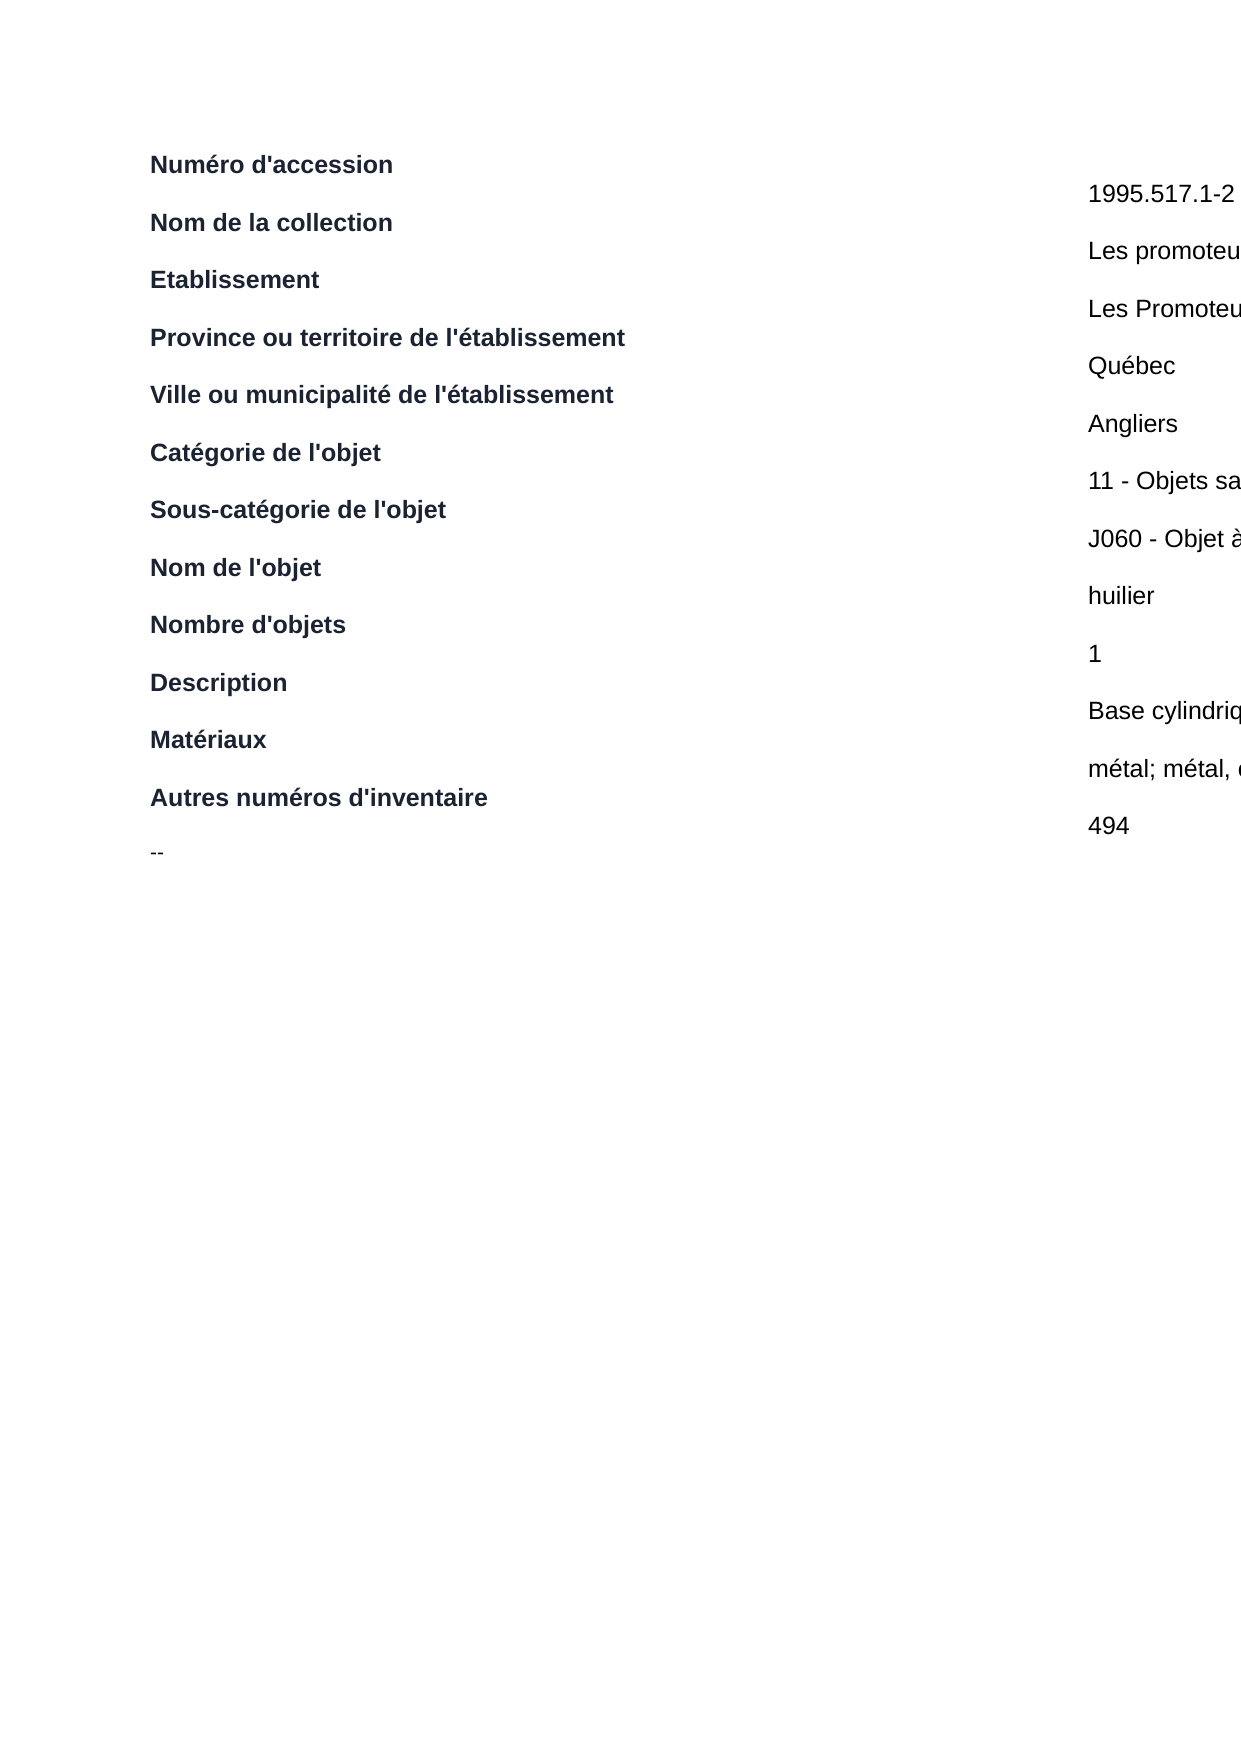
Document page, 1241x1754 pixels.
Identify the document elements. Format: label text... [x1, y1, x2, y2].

text 1 [1088, 639, 1240, 667]
text Ville ou municipalité de l'établissement [150, 380, 1090, 409]
text Matériaux [150, 725, 1090, 754]
text huilier [1088, 581, 1240, 610]
text Description [150, 667, 1090, 696]
text 11 - Objets sans classification [1088, 466, 1240, 495]
text -- [150, 840, 1090, 864]
text Sous-catégorie de l'objet [150, 495, 1090, 524]
text Numéro d'accession [150, 150, 1090, 179]
text Base cylindrique ceinturée. Partie supérieure vissée: poignée, mécanisme de pompage et tuyau qui s'amincit en angle avec la base. [1088, 696, 1240, 725]
text Etablissement [150, 265, 1090, 294]
text Angliers [1088, 409, 1240, 437]
text Autres numéros d'inventaire [150, 782, 1090, 811]
text Nom de l'objet [150, 552, 1090, 581]
text 494 [1088, 811, 1240, 840]
text Catégorie de l'objet [150, 437, 1090, 466]
text Les Promoteurs d'Angliers inc. [1088, 294, 1240, 322]
text Les promoteurs d'Angliers [1088, 236, 1240, 265]
text Province ou territoire de l'établissement [150, 322, 1090, 351]
text 1995.517.1-2 [1088, 179, 1240, 207]
text métal; métal, cuivre [1088, 754, 1240, 782]
text Nom de la collection [150, 207, 1090, 236]
text Nombre d'objets [150, 610, 1090, 639]
text J060 - Objet à usage multiple [1088, 524, 1240, 552]
text Québec [1088, 351, 1240, 380]
